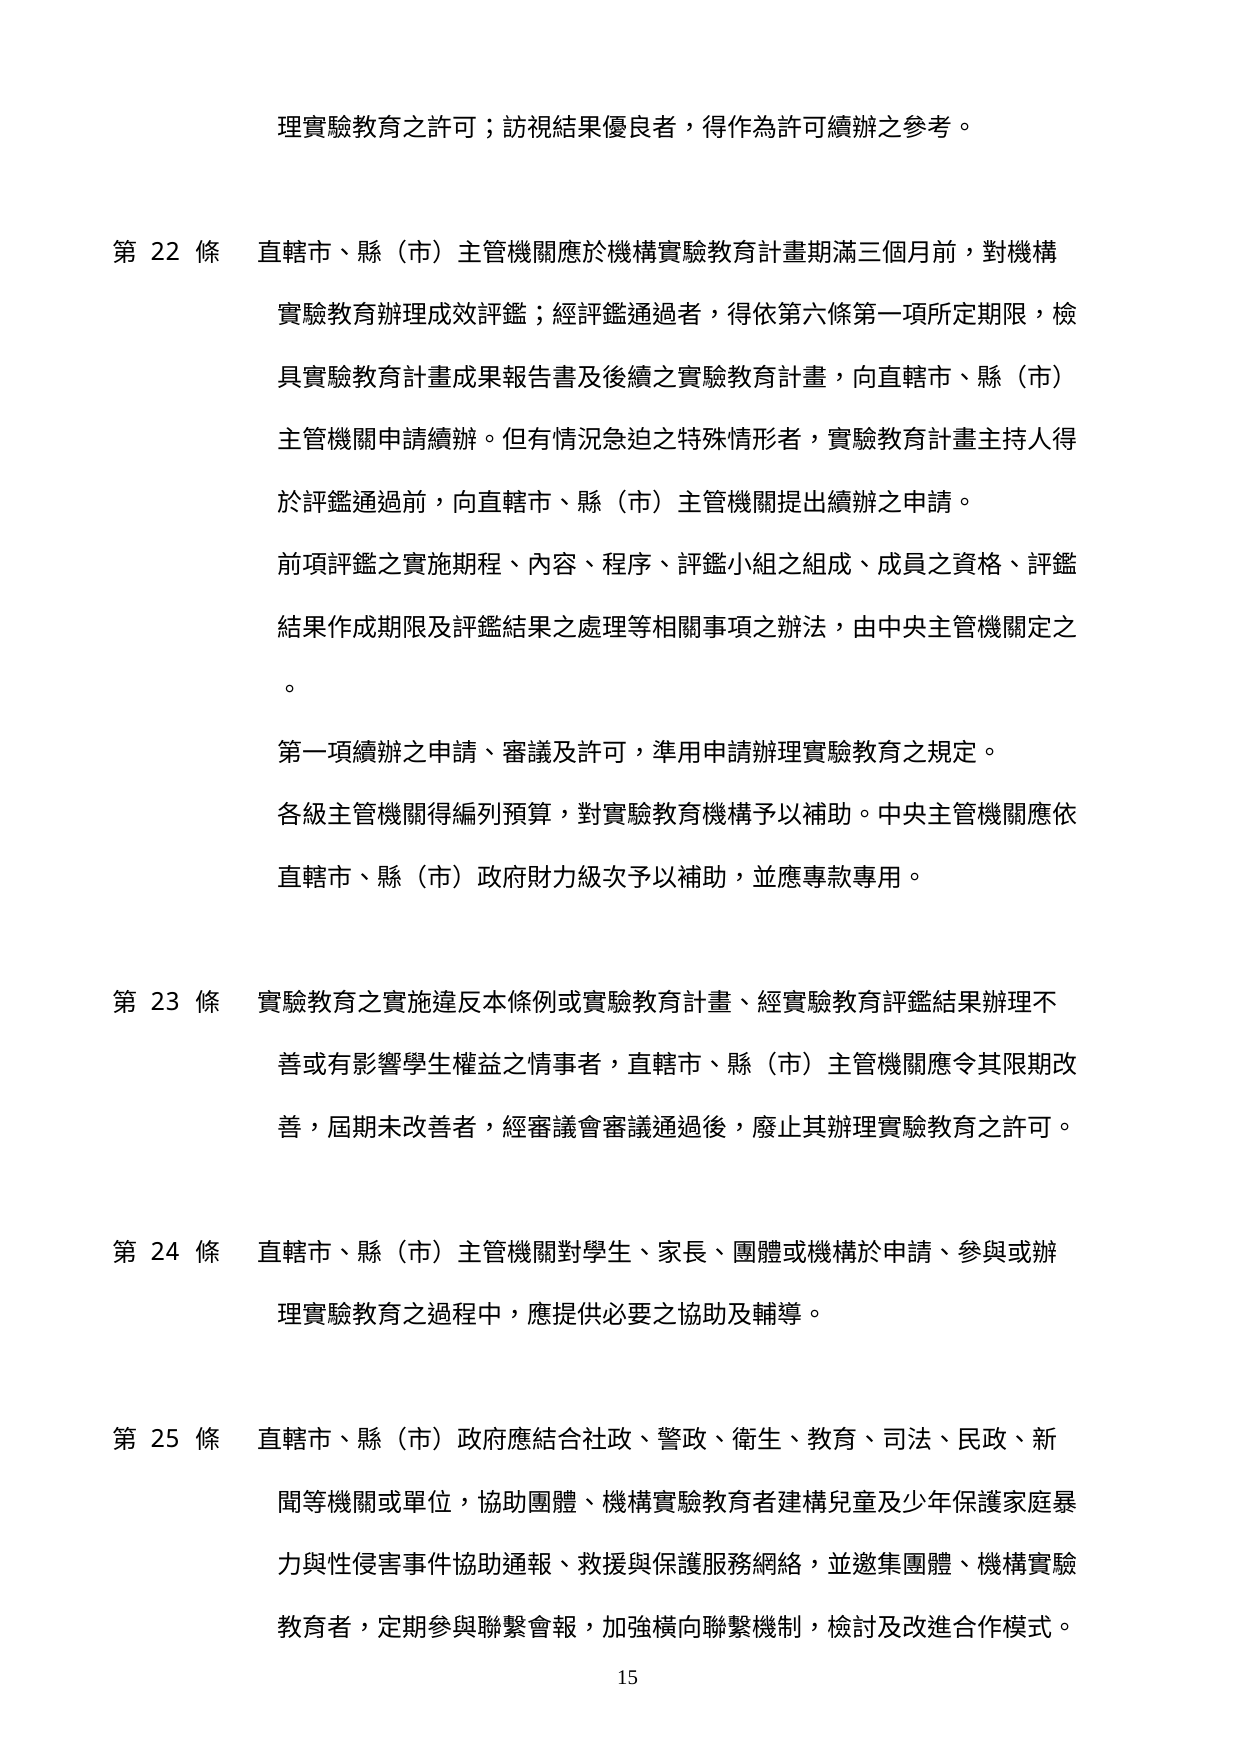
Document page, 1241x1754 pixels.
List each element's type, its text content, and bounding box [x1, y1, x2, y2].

text 第一項續辦之申請、審議及許可，準用申請辦理實驗教育之規定。 [112, 709, 1167, 771]
text 第 23 條 實驗教育之實施違反本條例或實驗教育計畫、經實驗教育評鑑結果辦理不 [112, 959, 1167, 1021]
text 第 22 條 直轄市、縣（市）主管機關應於機構實驗教育計畫期滿三個月前，對機構 [112, 209, 1167, 271]
text 第 24 條 直轄市、縣（市）主管機關對學生、家長、團體或機構於申請、參與或辦 [112, 1209, 1167, 1271]
text 主管機關申請續辦。但有情況急迫之特殊情形者，實驗教育計畫主持人得 [112, 396, 1167, 459]
text 善，屆期未改善者，經審議會審議通過後，廢止其辦理實驗教育之許可。 [112, 1084, 1167, 1146]
text 理實驗教育之過程中，應提供必要之協助及輔導。 [112, 1271, 1167, 1334]
text 各級主管機關得編列預算，對實驗教育機構予以補助。中央主管機關應依 [112, 771, 1167, 834]
text 實驗教育辦理成效評鑑；經評鑑通過者，得依第六條第一項所定期限，檢 [112, 271, 1167, 334]
text 力與性侵害事件協助通報、救援與保護服務網絡，並邀集團體、機構實驗 [112, 1521, 1167, 1584]
text 善或有影響學生權益之情事者，直轄市、縣（市）主管機關應令其限期改 [112, 1021, 1167, 1084]
text 理實驗教育之許可；訪視結果優良者，得作為許可續辦之參考。 [112, 84, 1167, 146]
text 於評鑑通過前，向直轄市、縣（市）主管機關提出續辦之申請。 [112, 459, 1167, 521]
text 具實驗教育計畫成果報告書及後續之實驗教育計畫，向直轄市、縣（市） [112, 334, 1167, 396]
text 前項評鑑之實施期程、內容、程序、評鑑小組之組成、成員之資格、評鑑 [112, 521, 1167, 584]
text 第 25 條 直轄市、縣（市）政府應結合社政、警政、衛生、教育、司法、民政、新 [112, 1396, 1167, 1459]
text 。 [112, 646, 1167, 709]
text 直轄市、縣（市）政府財力級次予以補助，並應專款專用。 [112, 834, 1167, 896]
text 教育者，定期參與聯繫會報，加強橫向聯繫機制，檢討及改進合作模式。 [112, 1584, 1167, 1646]
text 結果作成期限及評鑑結果之處理等相關事項之辦法，由中央主管機關定之 [112, 584, 1167, 646]
text 聞等機關或單位，協助團體、機構實驗教育者建構兒童及少年保護家庭暴 [112, 1459, 1167, 1521]
